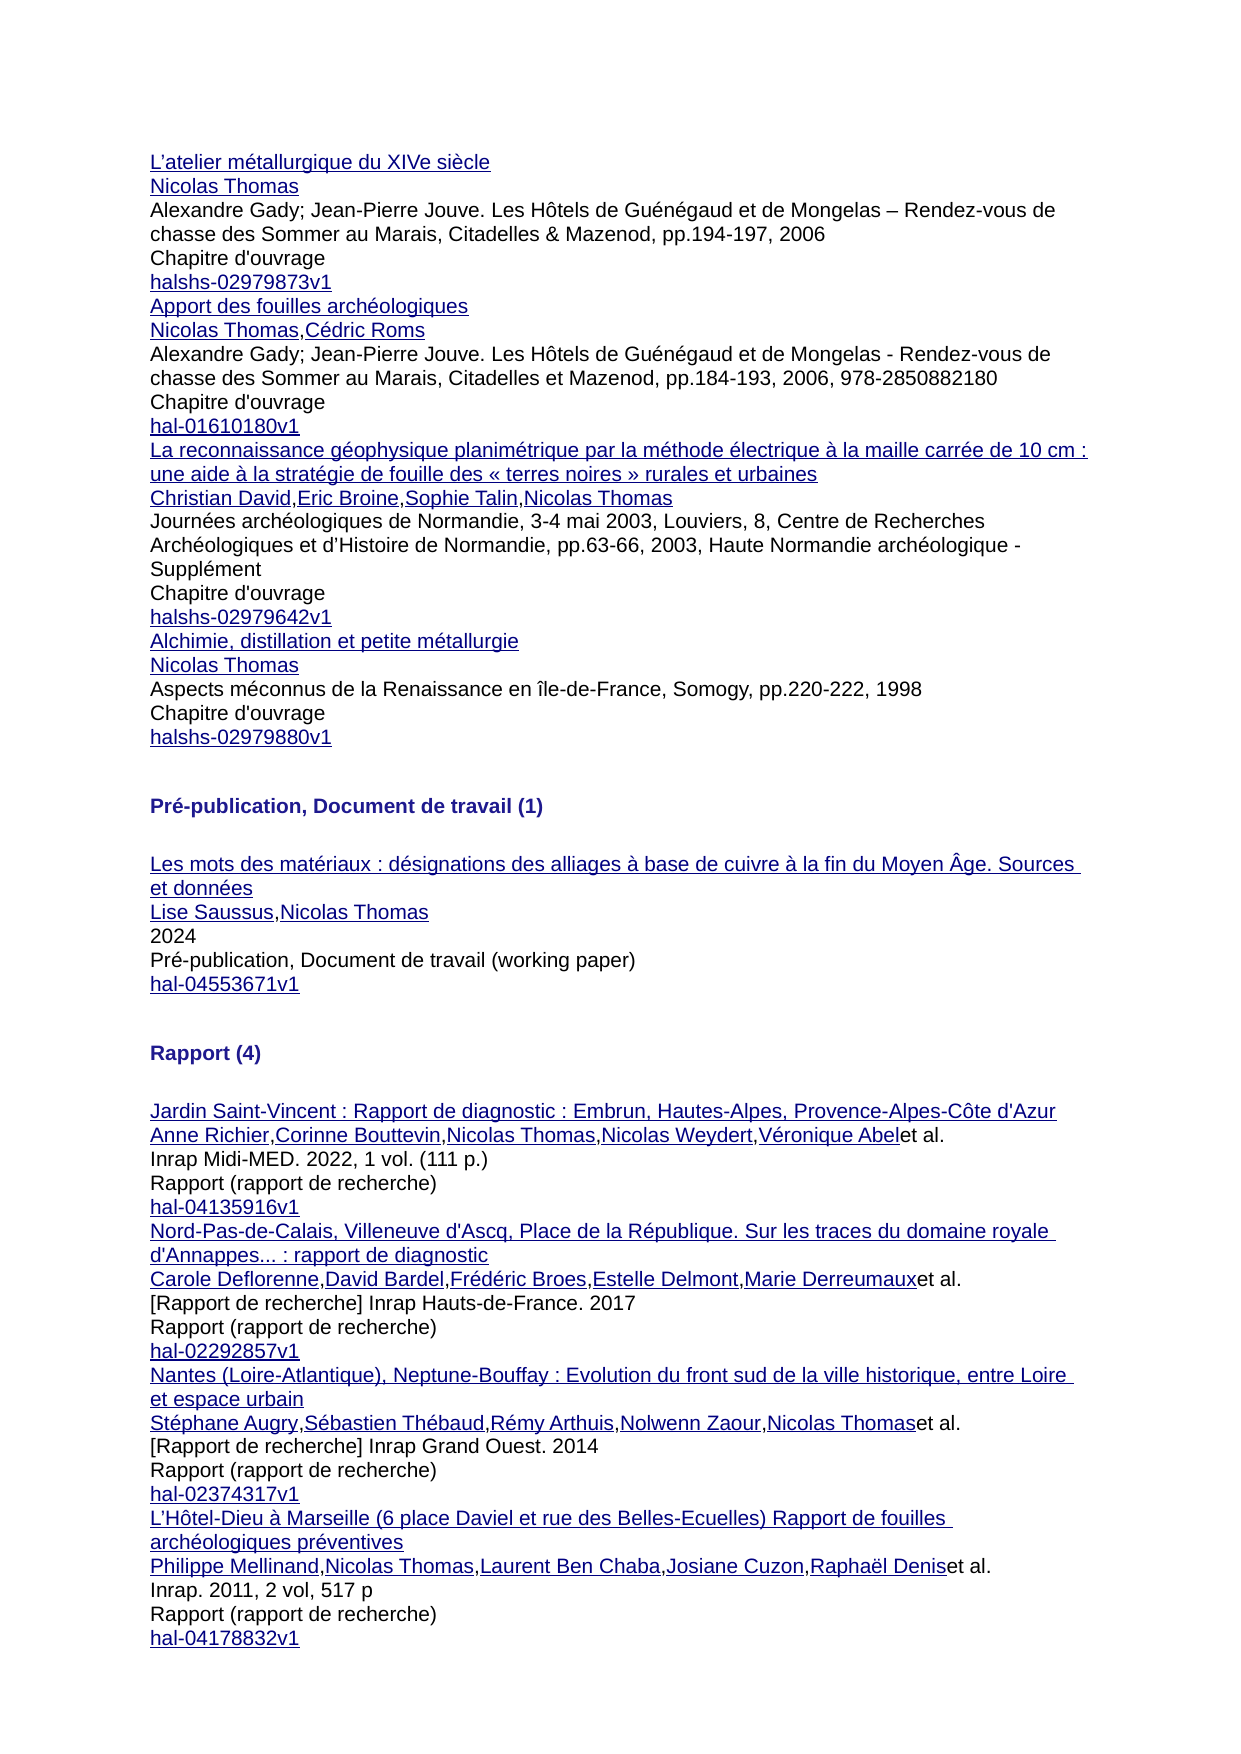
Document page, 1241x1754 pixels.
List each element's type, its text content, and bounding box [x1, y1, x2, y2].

table_cell Apport des fouilles archéologiques Nicolas Thomas,Cédric Roms Alexandre Gady; Jean-Pierre Jouve. Les Hôtels de Guénégaud et de Mongelas - Rendez-vous de chasse des Sommer au Marais, Citadelles et Mazenod, pp.184-193, 2006, 978-2850882180 Chapitre d'ouvrage hal-01610180v1 [150, 294, 1090, 437]
table_cell Nord-Pas-de-Calais, Villeneuve d'Ascq, Place de la République. Sur les traces du domaine royale d'Annappes... : rapport de diagnostic Carole Deflorenne,David Bardel,Frédéric Broes,Estelle Delmont,Marie Derreumauxet al. [Rapport de recherche] Inrap Hauts-de-France. 2017 Rapport (rapport de recherche) hal-02292857v1 [150, 1219, 1090, 1362]
table_cell La reconnaissance géophysique planimétrique par la méthode électrique à la maille carrée de 10 cm : une aide à la stratégie de fouille des « terres noires » rurales et urbaines Christian David,Eric Broine,Sophie Talin,Nicolas Thomas Journées archéologiques de Normandie, 3-4 mai 2003, Louviers, 8, Centre de Recherches Archéologiques et d’Histoire de Normandie, pp.63-66, 2003, Haute Normandie archéologique - Supplément Chapitre d'ouvrage halshs-02979642v1 [150, 438, 1090, 629]
table_cell Alchimie, distillation et petite métallurgie Nicolas Thomas Aspects méconnus de la Renaissance en île-de-France, Somogy, pp.220-222, 1998 Chapitre d'ouvrage halshs-02979880v1 [150, 629, 1090, 749]
table_header Jardin Saint-Vincent : Rapport de diagnostic : Embrun, Hautes-Alpes, Provence-Alpes-Côte d'Azur Anne Richier,Corinne Bouttevin,Nicolas Thomas,Nicolas Weydert,Véronique Abelet al. Inrap Midi-MED. 2022, 1 vol. (111 p.) Rapport (rapport de recherche) hal-04135916v1 [150, 1099, 1090, 1219]
subtitle Pré-publication, Document de travail (1) [150, 794, 1090, 818]
table_header Les mots des matériaux : désignations des alliages à base de cuivre à la fin du Moyen Âge. Sources et données Lise Saussus,Nicolas Thomas 2024 Pré-publication, Document de travail (working paper) hal-04553671v1 [150, 852, 1090, 996]
table_cell L’Hôtel-Dieu à Marseille (6 place Daviel et rue des Belles-Ecuelles) Rapport de fouilles archéologiques préventives Philippe Mellinand,Nicolas Thomas,Laurent Ben Chaba,Josiane Cuzon,Raphaël Deniset al. Inrap. 2011, 2 vol, 517 p Rapport (rapport de recherche) hal-04178832v1 [150, 1506, 1090, 1650]
table_cell L’atelier métallurgique du XIVe siècle Nicolas Thomas Alexandre Gady; Jean-Pierre Jouve. Les Hôtels de Guénégaud et de Mongelas – Rendez-vous de chasse des Sommer au Marais, Citadelles & Mazenod, pp.194-197, 2006 Chapitre d'ouvrage halshs-02979873v1 [150, 150, 1090, 294]
subtitle Rapport (4) [150, 1041, 1090, 1064]
table_cell Nantes (Loire-Atlantique), Neptune-Bouffay : Evolution du front sud de la ville historique, entre Loire et espace urbain Stéphane Augry,Sébastien Thébaud,Rémy Arthuis,Nolwenn Zaour,Nicolas Thomaset al. [Rapport de recherche] Inrap Grand Ouest. 2014 Rapport (rapport de recherche) hal-02374317v1 [150, 1363, 1090, 1506]
